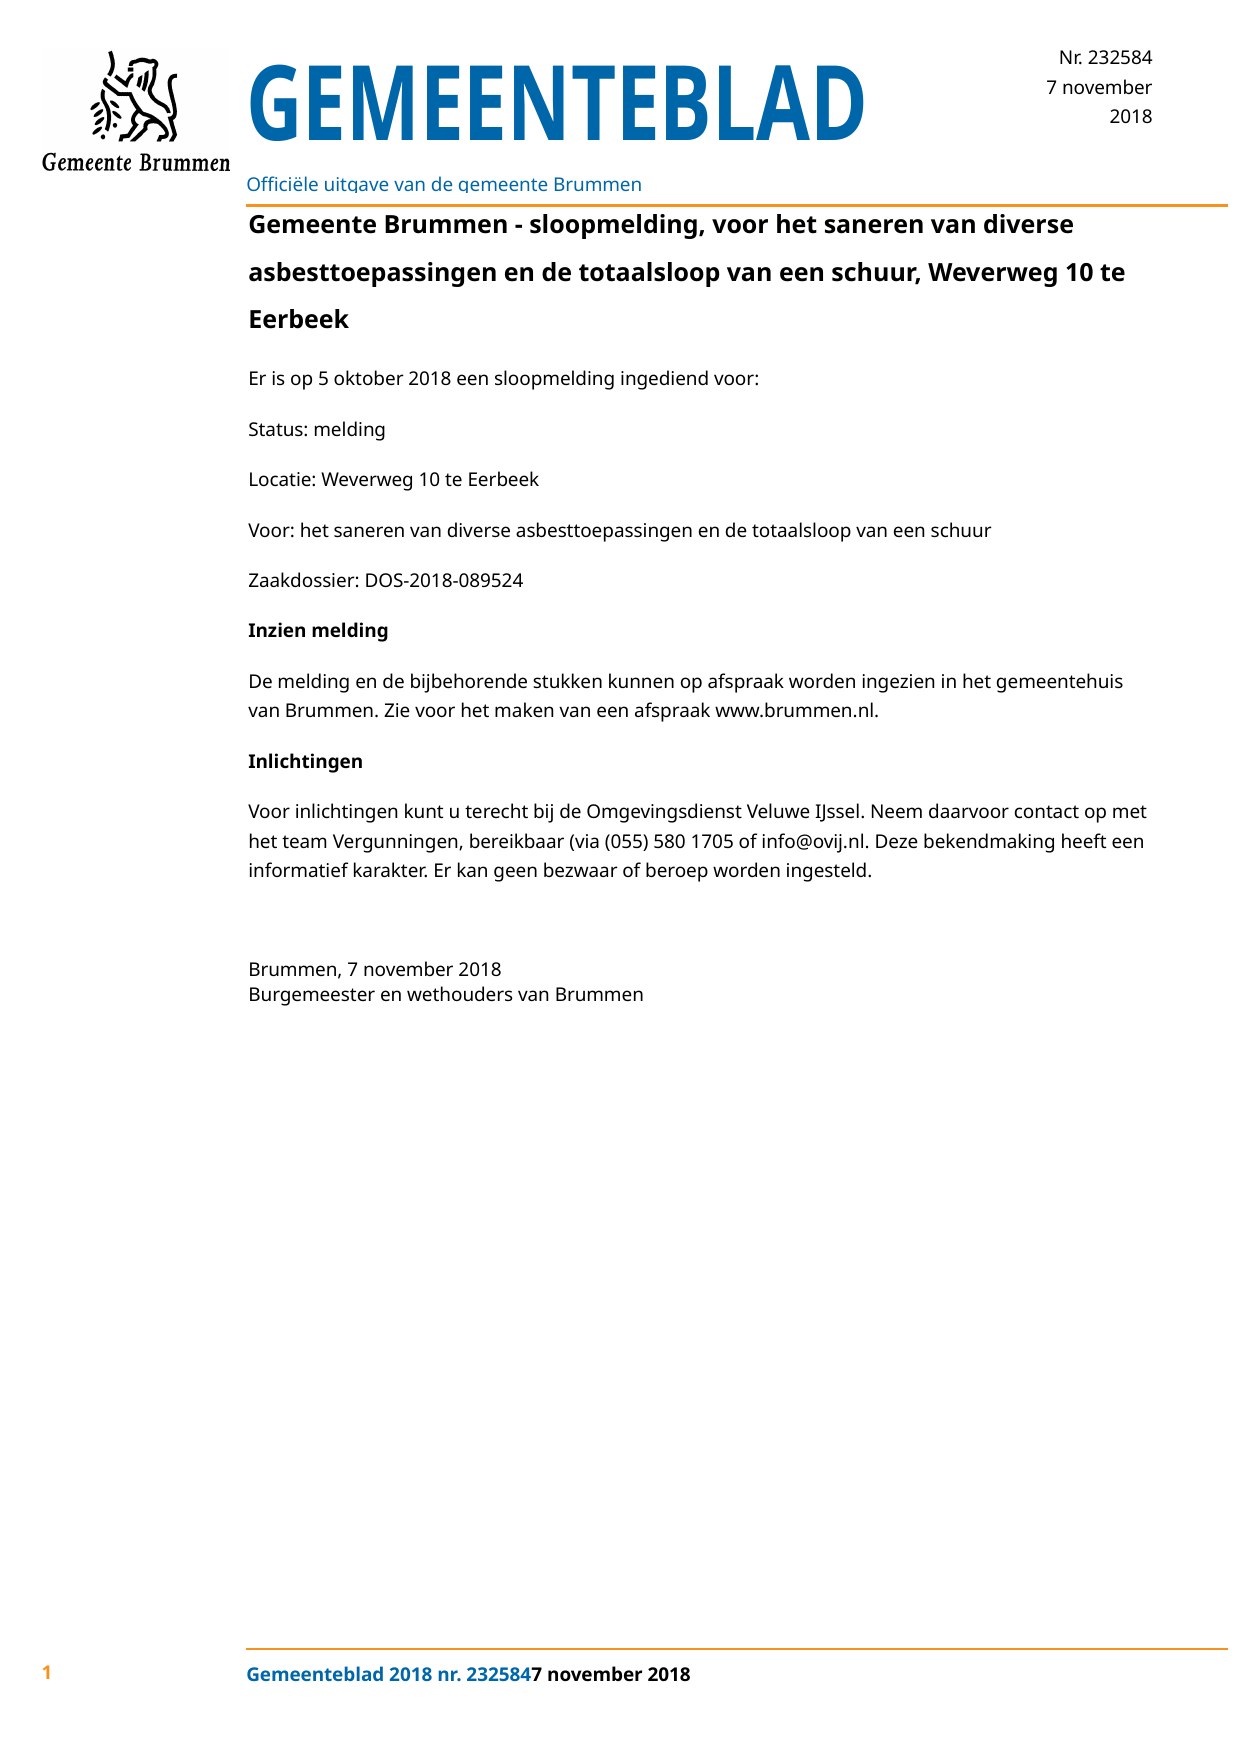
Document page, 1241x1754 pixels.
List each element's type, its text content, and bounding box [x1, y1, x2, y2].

text Burgemeester en wethouders van Brummen [248, 982, 1152, 1007]
text De melding en de bijbehorende stukken kunnen op afspraak worden ingezien in het gemeentehuis van Brummen. Zie voor het maken van een afspraak www.brummen.nl. [248, 668, 1152, 723]
text Gemeente Brummen - sloopmelding, voor het saneren van diverse asbesttoepassingen en de totaalsloop van een schuur, Weverweg 10 te Eerbeek [248, 207, 1152, 336]
text Er is op 5 oktober 2018 een sloopmelding ingediend voor: [248, 366, 1152, 391]
picture [41, 47, 231, 172]
text Voor: het saneren van diverse asbesttoepassingen en de totaalsloop van een schuur [248, 517, 1152, 542]
text Voor inlichtingen kunt u terecht bij de Omgevingsdienst Veluwe IJssel. Neem daarvoor contact op met het team Vergunningen, bereikbaar (via (055) 580 1705 of info@ovij.nl. Deze bekendmaking heeft een informatief karakter. Er kan geen bezwaar of beroep worden ingesteld. [248, 798, 1152, 883]
text Brummen, 7 november 2018 [248, 956, 1152, 982]
text Locatie: Weverweg 10 te Eerbeek [248, 466, 1152, 492]
text Inzien melding [248, 618, 1152, 643]
text Status: melding [248, 416, 1152, 442]
text Zaakdossier: DOS-2018-089524 [248, 567, 1152, 593]
text Inlichtingen [248, 748, 1152, 774]
